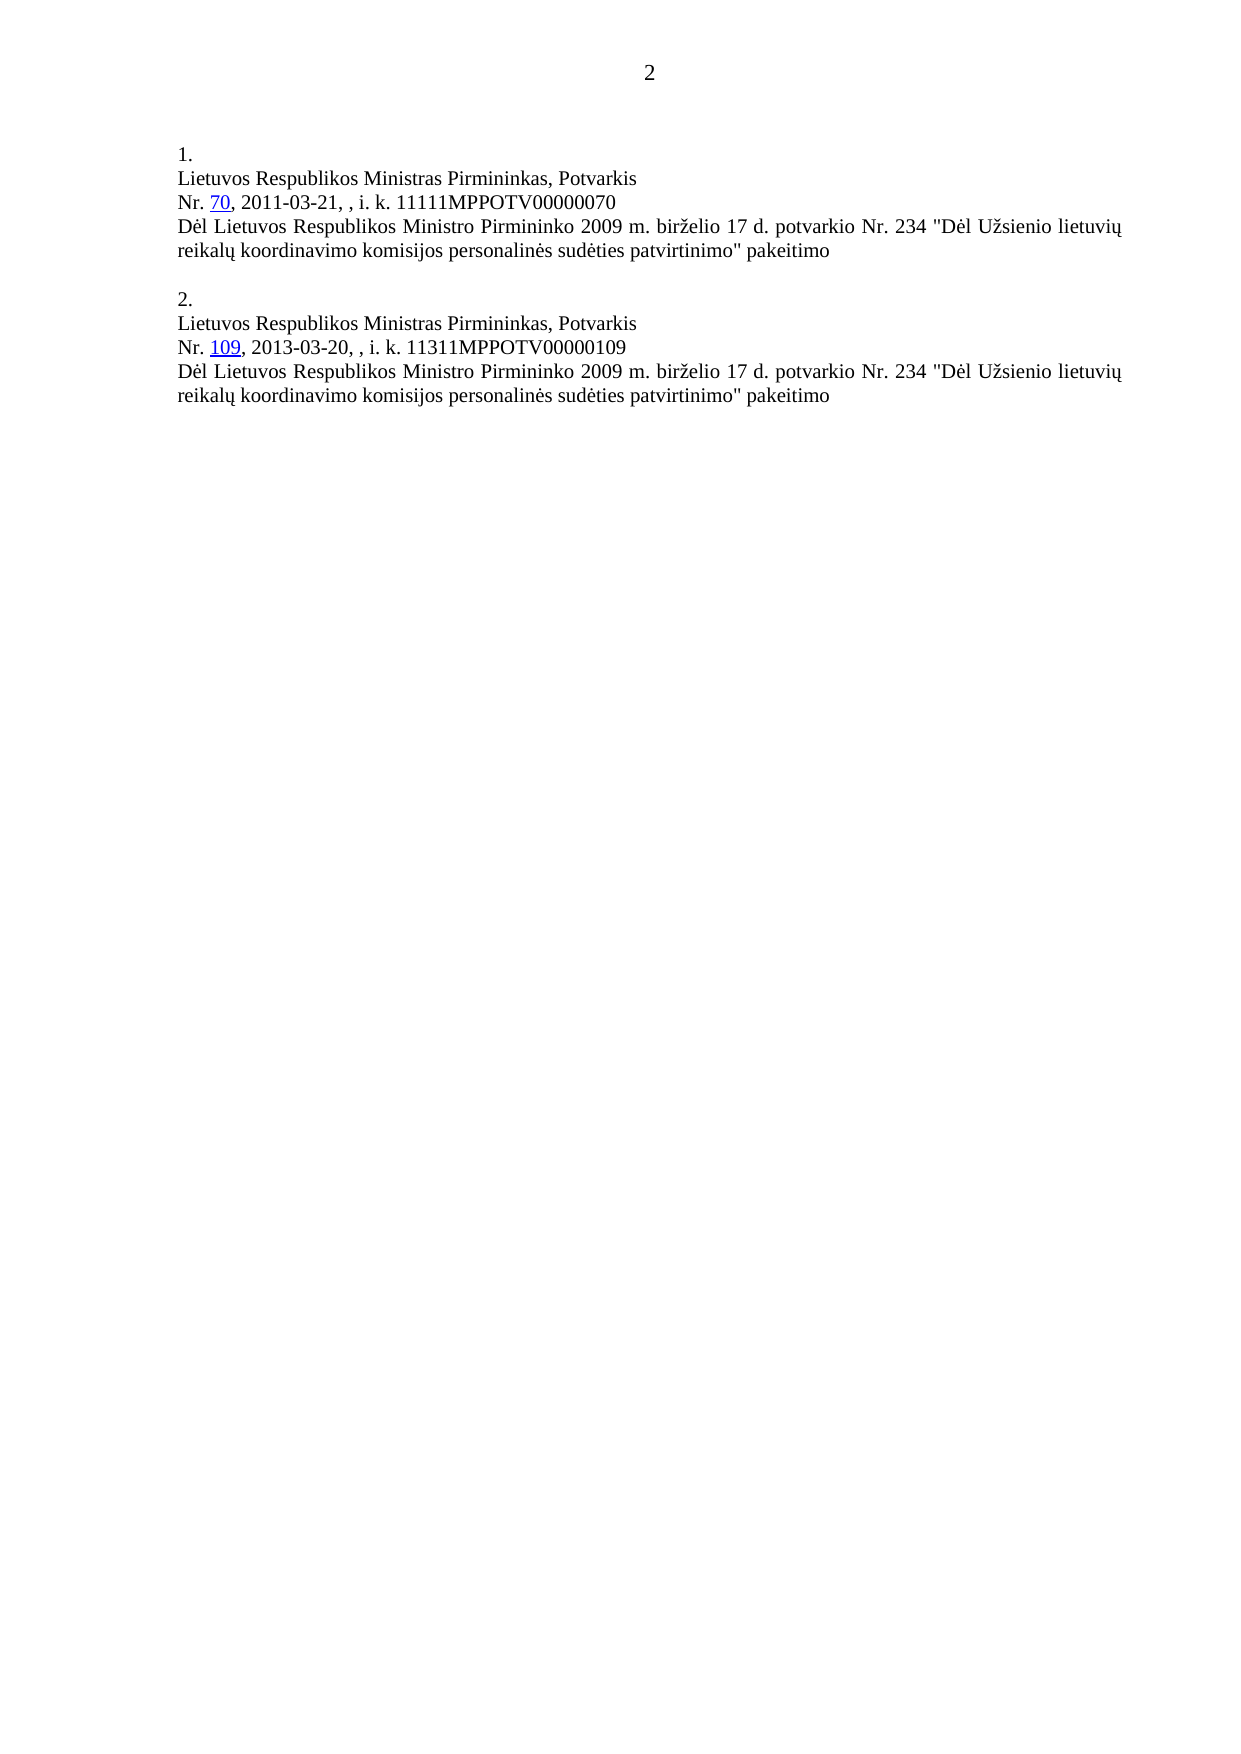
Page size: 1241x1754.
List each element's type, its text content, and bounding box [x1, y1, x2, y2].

text Dėl Lietuvos Respublikos Ministro Pirmininko 2009 m. birželio 17 d. potvarkio Nr. 234 "Dėl Užsienio lietuvių reikalų koordinavimo komisijos personalinės sudėties patvirtinimo" pakeitimo [177, 214, 1122, 262]
text Lietuvos Respublikos Ministras Pirmininkas, Potvarkis [177, 166, 1122, 190]
text Nr. 109, 2013-03-20, , i. k. 11311MPPOTV00000109 [177, 335, 1122, 359]
text 1. [177, 142, 1122, 166]
text Nr. 70, 2011-03-21, , i. k. 11111MPPOTV00000070 [177, 190, 1122, 214]
text Lietuvos Respublikos Ministras Pirmininkas, Potvarkis [177, 311, 1122, 335]
text Dėl Lietuvos Respublikos Ministro Pirmininko 2009 m. birželio 17 d. potvarkio Nr. 234 "Dėl Užsienio lietuvių reikalų koordinavimo komisijos personalinės sudėties patvirtinimo" pakeitimo [177, 359, 1122, 407]
text 2. [177, 287, 1122, 311]
